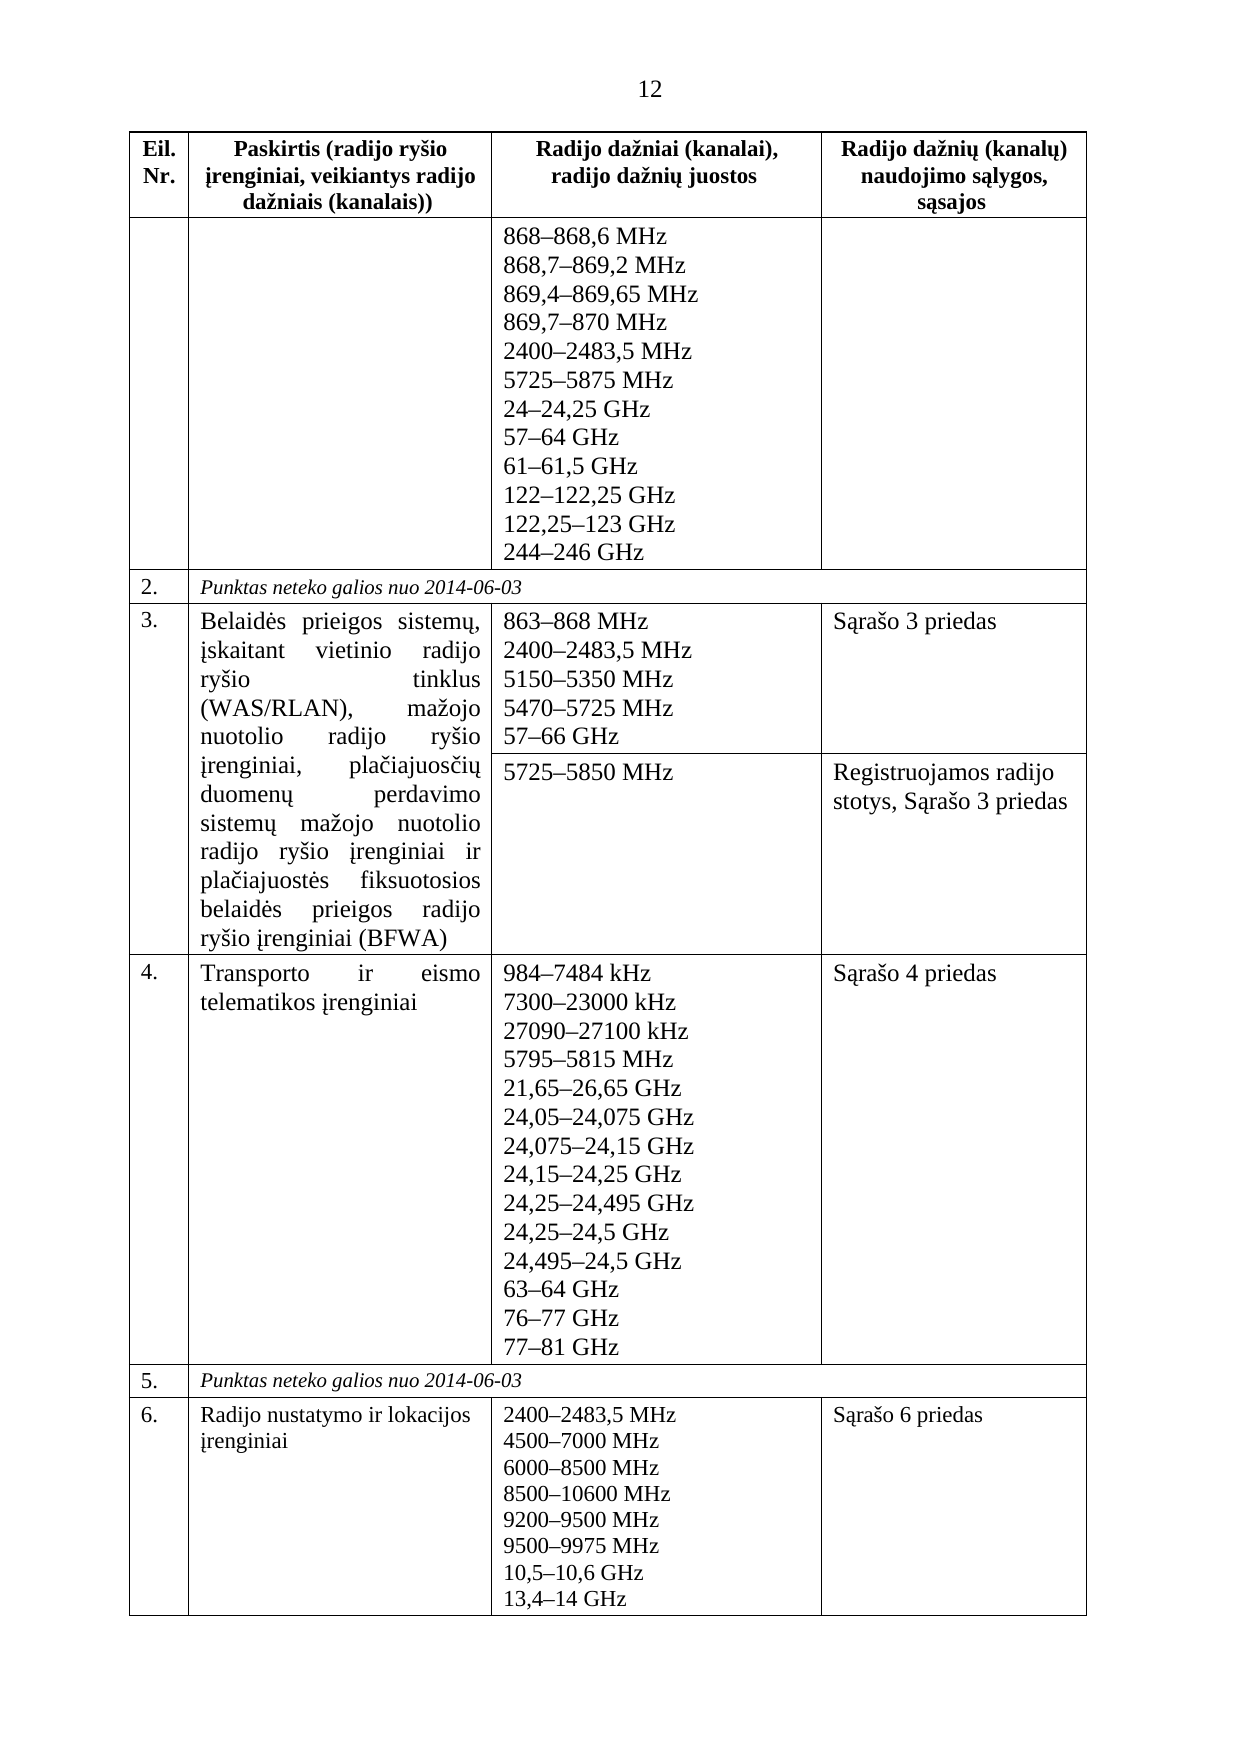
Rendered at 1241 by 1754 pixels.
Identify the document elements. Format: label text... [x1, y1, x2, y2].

table_cell [822, 218, 1086, 569]
table_cell 863–868 MHz 2400–2483,5 MHz 5150–5350 MHz 5470–5725 MHz 57–66 GHz [492, 604, 821, 753]
table_header Radijo dažnių (kanalų) naudojimo sąlygos, sąsajos [822, 133, 1086, 217]
table_cell Radijo nustatymo ir lokacijos įrenginiai [189, 1398, 491, 1614]
table_cell Sąrašo 4 priedas [822, 955, 1086, 1364]
table_cell [189, 218, 491, 569]
table_cell Punktas neteko galios nuo 2014-06-03 [189, 570, 1086, 602]
table_cell Punktas neteko galios nuo 2014-06-03 [189, 1365, 1086, 1397]
table_cell Registruojamos radijo stotys, Sąrašo 3 priedas [822, 754, 1086, 954]
table_cell 6. [130, 1398, 188, 1614]
table_cell 4. [130, 955, 188, 1364]
table_cell Sąrašo 6 priedas [822, 1398, 1086, 1614]
table_cell Sąrašo 3 priedas [822, 604, 1086, 753]
table_cell [130, 218, 188, 569]
table_header Radijo dažniai (kanalai), radijo dažnių juostos [492, 133, 821, 217]
table_cell 2. [130, 570, 188, 602]
table_cell 5725–5850 MHz [492, 754, 821, 954]
table_cell Transporto ir eismo telematikos įrenginiai [189, 955, 491, 1364]
table_cell 5. [130, 1365, 188, 1397]
table_cell Belaidės prieigos sistemų, įskaitant vietinio radijo ryšio tinklus (WAS/RLAN), mažojo nuotolio radijo ryšio įrenginiai, plačiajuosčių duomenų perdavimo sistemų mažojo nuotolio radijo ryšio įrenginiai ir plačiajuostės fiksuotosios belaidės prieigos radijo ryšio įrenginiai (BFWA) [189, 604, 491, 954]
table_cell 3. [130, 604, 188, 954]
table_header Paskirtis (radijo ryšio įrenginiai, veikiantys radijo dažniais (kanalais)) [189, 133, 491, 217]
table_header Eil. Nr. [130, 133, 188, 217]
table_cell 868–868,6 MHz 868,7–869,2 MHz 869,4–869,65 MHz 869,7–870 MHz 2400–2483,5 MHz 5725–5875 MHz 24–24,25 GHz 57–64 GHz 61–61,5 GHz 122–122,25 GHz 122,25–123 GHz 244–246 GHz [492, 218, 821, 569]
table_cell 2400–2483,5 MHz 4500–7000 MHz 6000–8500 MHz 8500–10600 MHz 9200–9500 MHz 9500–9975 MHz 10,5–10,6 GHz 13,4–14 GHz [492, 1398, 821, 1614]
table_cell 984–7484 kHz 7300–23000 kHz 27090–27100 kHz 5795–5815 MHz 21,65–26,65 GHz 24,05–24,075 GHz 24,075–24,15 GHz 24,15–24,25 GHz 24,25–24,495 GHz 24,25–24,5 GHz 24,495–24,5 GHz 63–64 GHz 76–77 GHz 77–81 GHz [492, 955, 821, 1364]
